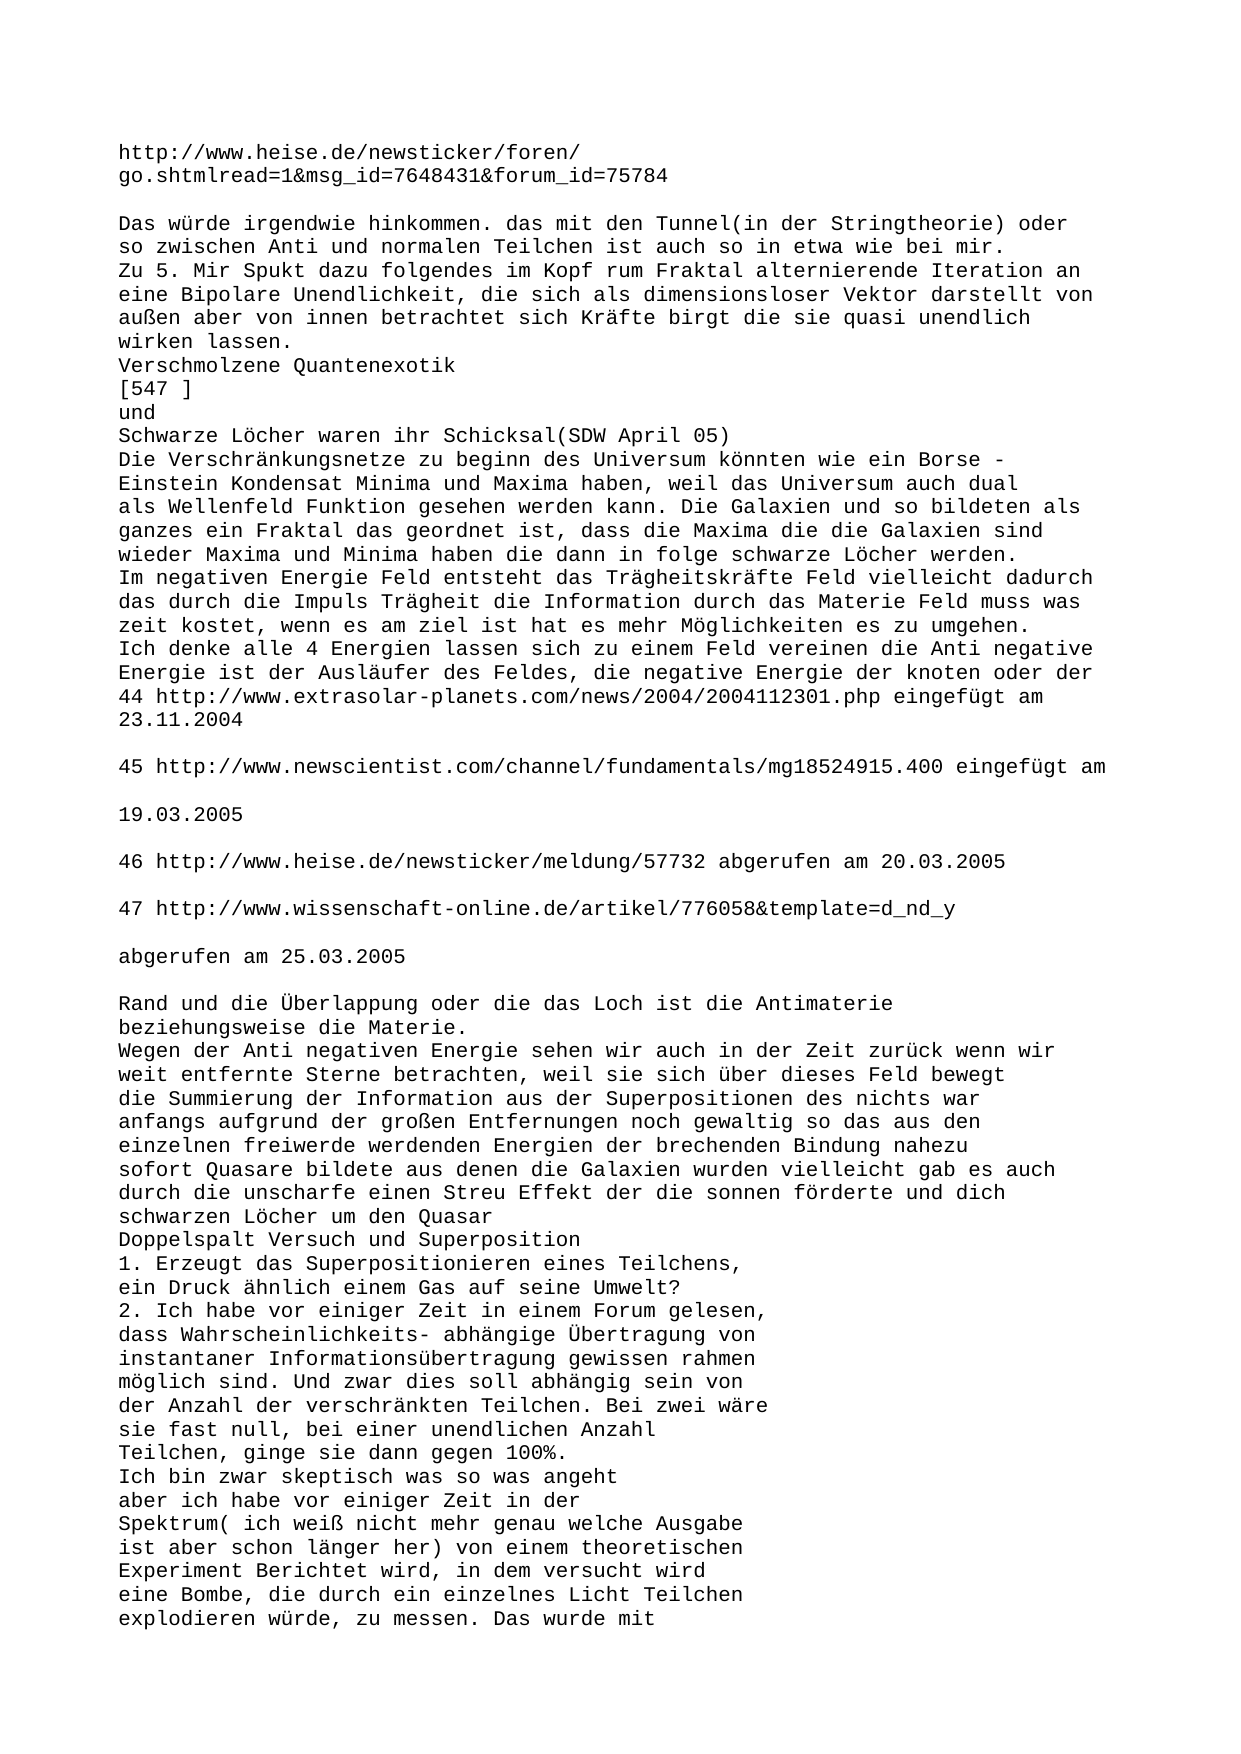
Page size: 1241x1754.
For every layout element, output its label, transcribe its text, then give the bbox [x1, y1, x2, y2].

text sie fast null, bei einer unendlichen Anzahl [118, 1419, 1122, 1442]
text eine Bombe, die durch ein einzelnes Licht Teilchen [118, 1584, 1122, 1608]
text Zu 5. Mir Spukt dazu folgendes im Kopf rum Fraktal alternierende Iteration an [118, 260, 1122, 284]
text Im negativen Energie Feld entsteht das Trägheitskräfte Feld vielleicht dadurch [118, 567, 1122, 591]
text Rand und die Überlappung oder die das Loch ist die Antimaterie [118, 993, 1122, 1017]
text beziehungsweise die Materie. [118, 1017, 1122, 1040]
text Das würde irgendwie hinkommen. das mit den Tunnel(in der Stringtheorie) oder [118, 213, 1122, 236]
text Experiment Berichtet wird, in dem versucht wird [118, 1561, 1122, 1584]
text Ich bin zwar skeptisch was so was angeht [118, 1466, 1122, 1489]
text der Anzahl der verschränkten Teilchen. Bei zwei wäre [118, 1395, 1122, 1419]
text 19.03.2005 [118, 804, 1122, 827]
text 1. Erzeugt das Superpositionieren eines Teilchens, [118, 1253, 1122, 1277]
text ist aber schon länger her) von einem theoretischen [118, 1537, 1122, 1561]
text instantaner Informationsübertragung gewissen rahmen [118, 1348, 1122, 1371]
text aber ich habe vor einiger Zeit in der [118, 1489, 1122, 1513]
text ein Druck ähnlich einem Gas auf seine Umwelt? [118, 1277, 1122, 1300]
text anfangs aufgrund der großen Entfernungen noch gewaltig so das aus den [118, 1111, 1122, 1135]
text Die Verschränkungsnetze zu beginn des Universum könnten wie ein Borse - [118, 449, 1122, 473]
text Spektrum( ich weiß nicht mehr genau welche Ausgabe [118, 1513, 1122, 1537]
text abgerufen am 25.03.2005 [118, 946, 1122, 969]
text sofort Quasare bildete aus denen die Galaxien wurden vielleicht gab es auch [118, 1158, 1122, 1182]
text durch die unscharfe einen Streu Effekt der die sonnen förderte und dich [118, 1182, 1122, 1206]
text weit entfernte Sterne betrachten, weil sie sich über dieses Feld bewegt [118, 1064, 1122, 1088]
text das durch die Impuls Trägheit die Information durch das Materie Feld muss was [118, 591, 1122, 615]
text Energie ist der Ausläufer des Feldes, die negative Energie der knoten oder der [118, 662, 1122, 686]
text außen aber von innen betrachtet sich Kräfte birgt die sie quasi unendlich [118, 307, 1122, 331]
text eine Bipolare Unendlichkeit, die sich als dimensionsloser Vektor darstellt von [118, 284, 1122, 307]
text so zwischen Anti und normalen Teilchen ist auch so in etwa wie bei mir. [118, 236, 1122, 260]
text http://www.heise.de/newsticker/foren/go.shtmlread=1&msg_id=7648431&forum_id=75784 [118, 142, 1122, 189]
text dass Wahrscheinlichkeits- abhängige Übertragung von [118, 1324, 1122, 1348]
text zeit kostet, wenn es am ziel ist hat es mehr Möglichkeiten es zu umgehen. [118, 615, 1122, 638]
text wieder Maxima und Minima haben die dann in folge schwarze Löcher werden. [118, 544, 1122, 567]
text Doppelspalt Versuch und Superposition [118, 1229, 1122, 1253]
text einzelnen freiwerde werdenden Energien der brechenden Bindung nahezu [118, 1135, 1122, 1158]
text Verschmolzene Quantenexotik [118, 354, 1122, 378]
text 2. Ich habe vor einiger Zeit in einem Forum gelesen, [118, 1300, 1122, 1324]
text ganzes ein Fraktal das geordnet ist, dass die Maxima die die Galaxien sind [118, 520, 1122, 544]
text als Wellenfeld Funktion gesehen werden kann. Die Galaxien und so bildeten als [118, 496, 1122, 520]
text 45 http://www.newscientist.com/channel/fundamentals/mg18524915.400 eingefügt am [118, 757, 1122, 780]
text Ich denke alle 4 Energien lassen sich zu einem Feld vereinen die Anti negative [118, 638, 1122, 662]
text 46 http://www.heise.de/newsticker/meldung/57732 abgerufen am 20.03.2005 [118, 851, 1122, 875]
text schwarzen Löcher um den Quasar [118, 1206, 1122, 1229]
text Schwarze Löcher waren ihr Schicksal(SDW April 05) [118, 426, 1122, 449]
text Einstein Kondensat Minima und Maxima haben, weil das Universum auch dual [118, 473, 1122, 496]
text explodieren würde, zu messen. Das wurde mit [118, 1608, 1122, 1631]
text möglich sind. Und zwar dies soll abhängig sein von [118, 1371, 1122, 1395]
text [547 ] [118, 378, 1122, 402]
text die Summierung der Information aus der Superpositionen des nichts war [118, 1088, 1122, 1111]
text Wegen der Anti negativen Energie sehen wir auch in der Zeit zurück wenn wir [118, 1040, 1122, 1064]
text 44 http://www.extrasolar-planets.com/news/2004/2004112301.php eingefügt am 23.11.2004 [118, 686, 1122, 733]
text 47 http://www.wissenschaft-online.de/artikel/776058&template=d_nd_y [118, 898, 1122, 922]
text und [118, 402, 1122, 426]
text Teilchen, ginge sie dann gegen 100%. [118, 1442, 1122, 1466]
text wirken lassen. [118, 331, 1122, 354]
